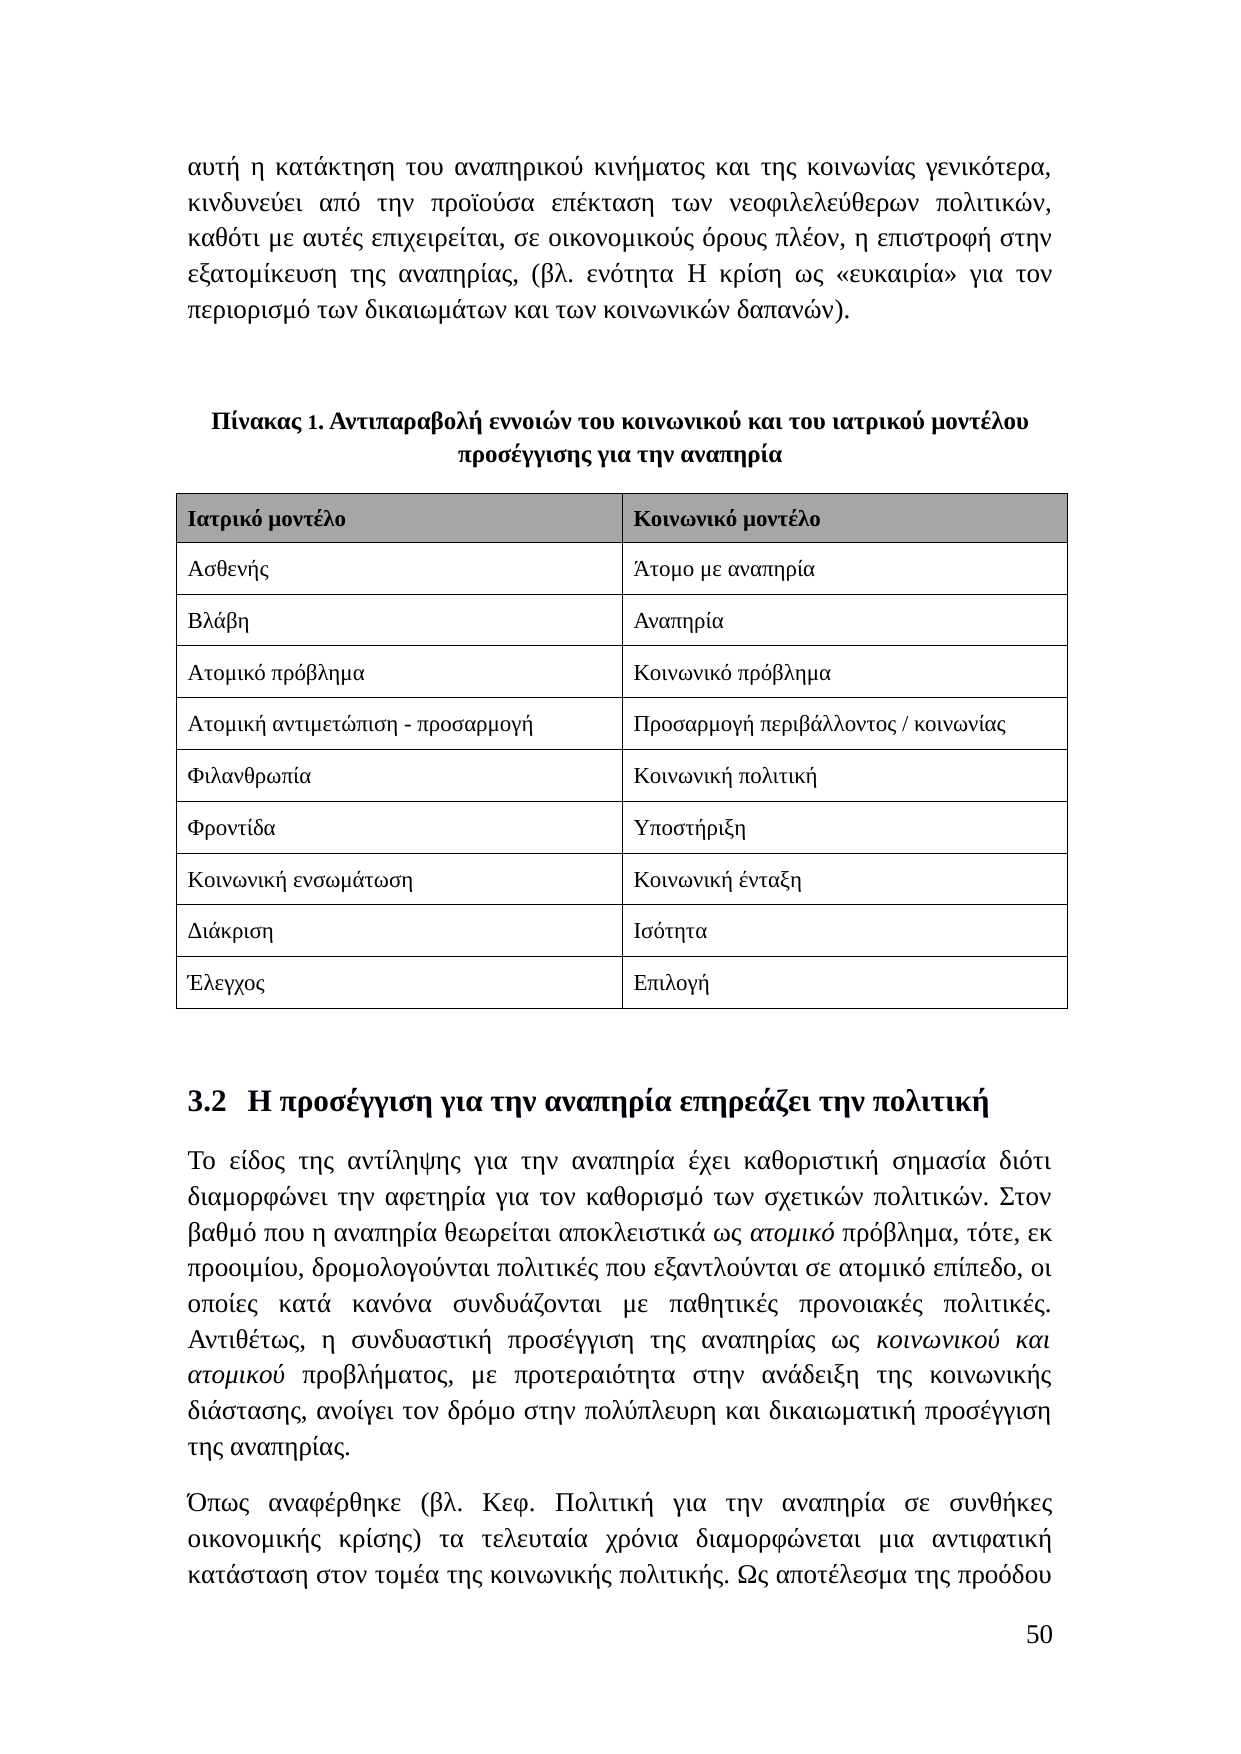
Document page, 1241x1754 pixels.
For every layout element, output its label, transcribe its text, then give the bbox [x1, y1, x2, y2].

table_cell Ασθενής [177, 543, 622, 594]
table_cell Φροντίδα [177, 802, 622, 852]
table_header Ιατρικό μοντέλο [177, 494, 622, 542]
table_cell Επιλογή [623, 957, 1067, 1008]
table_cell Άτομο με αναπηρία [623, 543, 1067, 594]
text Πίνακας 1. Αντιπαραβολή εννοιών του κοινωνικού και του ιατρικού μοντέλου προσέγγισης για την αναπηρία [187, 406, 1053, 468]
table_cell Φιλανθρωπία [177, 750, 622, 801]
text Σήμερα, το κοινωνικό μοντέλο για την αναπηρία συνιστά την κυρίαρχη προσέγγιση τόσο στον χώρο της επιστήμης όσο και στο επίπεδο των διεθνών οργανισμών, αλλά και της συντριπτικής πλειονότητας των κρατών. Ωστόσο, αυτή η κατάκτηση του αναπηρικού κινήματος και της κοινωνίας γενικότερα, κινδυνεύει από την προϊούσα επέκταση των νεοφιλελεύθερων πολιτικών, καθότι με αυτές επιχειρείται, σε οικονομικούς όρους πλέον, η επιστροφή στην εξατομίκευση της αναπηρίας, (βλ. ενότητα 1.2). [187, 150, 1053, 324]
table_cell Κοινωνική ενσωμάτωση [177, 854, 622, 904]
table_cell Κοινωνική ένταξη [623, 854, 1067, 904]
table_cell Βλάβη [177, 595, 622, 645]
table_cell Ατομική αντιμετώπιση - προσαρμογή [177, 698, 622, 749]
table_cell Προσαρμογή περιβάλλοντος / κοινωνίας [623, 698, 1067, 749]
subtitle Η προσέγγιση για την αναπηρία επηρεάζει την πολιτική [187, 1082, 1053, 1118]
table_cell Υποστήριξη [623, 802, 1067, 852]
table_cell Ισότητα [623, 905, 1067, 956]
table_cell Αναπηρία [623, 595, 1067, 645]
text Το είδος της αντίληψης για την αναπηρία έχει καθοριστική σημασία διότι διαμορφώνει την αφετηρία για τον καθορισμό των σχετικών πολιτικών. Στον βαθμό που η αναπηρία θεωρείται αποκλειστικά ως ατομικό πρόβλημα, τότε, εκ προοιμίου, δρομολογούνται πολιτικές που εξαντλούνται σε ατομικό επίπεδο, οι οποίες κατά κανόνα συνδυάζονται με παθητικές προνοιακές πολιτικές. Αντιθέτως, η συνδυαστική προσέγγιση της αναπηρίας ως κοινωνικού και ατομικού προβλήματος, με προτεραιότητα στην ανάδειξη της κοινωνικής διάστασης, ανοίγει τον δρόμο στην πολύπλευρη και δικαιωματική προσέγγιση της αναπηρίας. [187, 1144, 1053, 1461]
table_cell Ατομικό πρόβλημα [177, 646, 622, 697]
table_cell Κοινωνικό πρόβλημα [623, 646, 1067, 697]
table_cell Κοινωνική πολιτική [623, 750, 1067, 801]
table_cell Έλεγχος [177, 957, 622, 1008]
table_cell Διάκριση [177, 905, 622, 956]
text Όπως αναφέρθηκε (βλ. Κεφ. 1) τα τελευταία χρόνια διαμορφώνεται μια αντιφατική κατάσταση στον τομέα της κοινωνικής πολιτικής. Ως αποτέλεσμα της προόδου των κοινωνικών επιστημών και των αγώνων του αναπηρικού κινήματος, έχουν διαδοθεί και έχουν γίνει πλέον κοινός τόπος αξίες και αρχές που αναφέρονται στα ανθρώπινα δικαιώματα. επιπλέον, αυτές οι αξίες και αρχές έχουν αποτυπωθεί σε κείμενα διεθνών οργανισμών και έχουν υιοθετηθεί από την εθνική νομοθεσία πολλών κρατών. Ωστόσο, σχεδόν παράλληλα με την ανωτέρω διαδικασία, κυρίως στο επίπεδο άσκησης της συγκεκριμένης πολιτικής, αλλά και με συστηματικές προεκτάσεις σε θεσμικό επίπεδο, παρατηρείται μία αντίστροφη τάση η οποία στην πράξη περιορίζει τον χώρο, το εύρος και την εμβέλεια της κοινωνικής πολιτικής, κατασκευάζοντας παράλληλα χώρο στις δυνάμεις της αγοράς. [187, 1487, 1053, 1589]
table_header Κοινωνικό μοντέλο [623, 494, 1067, 542]
